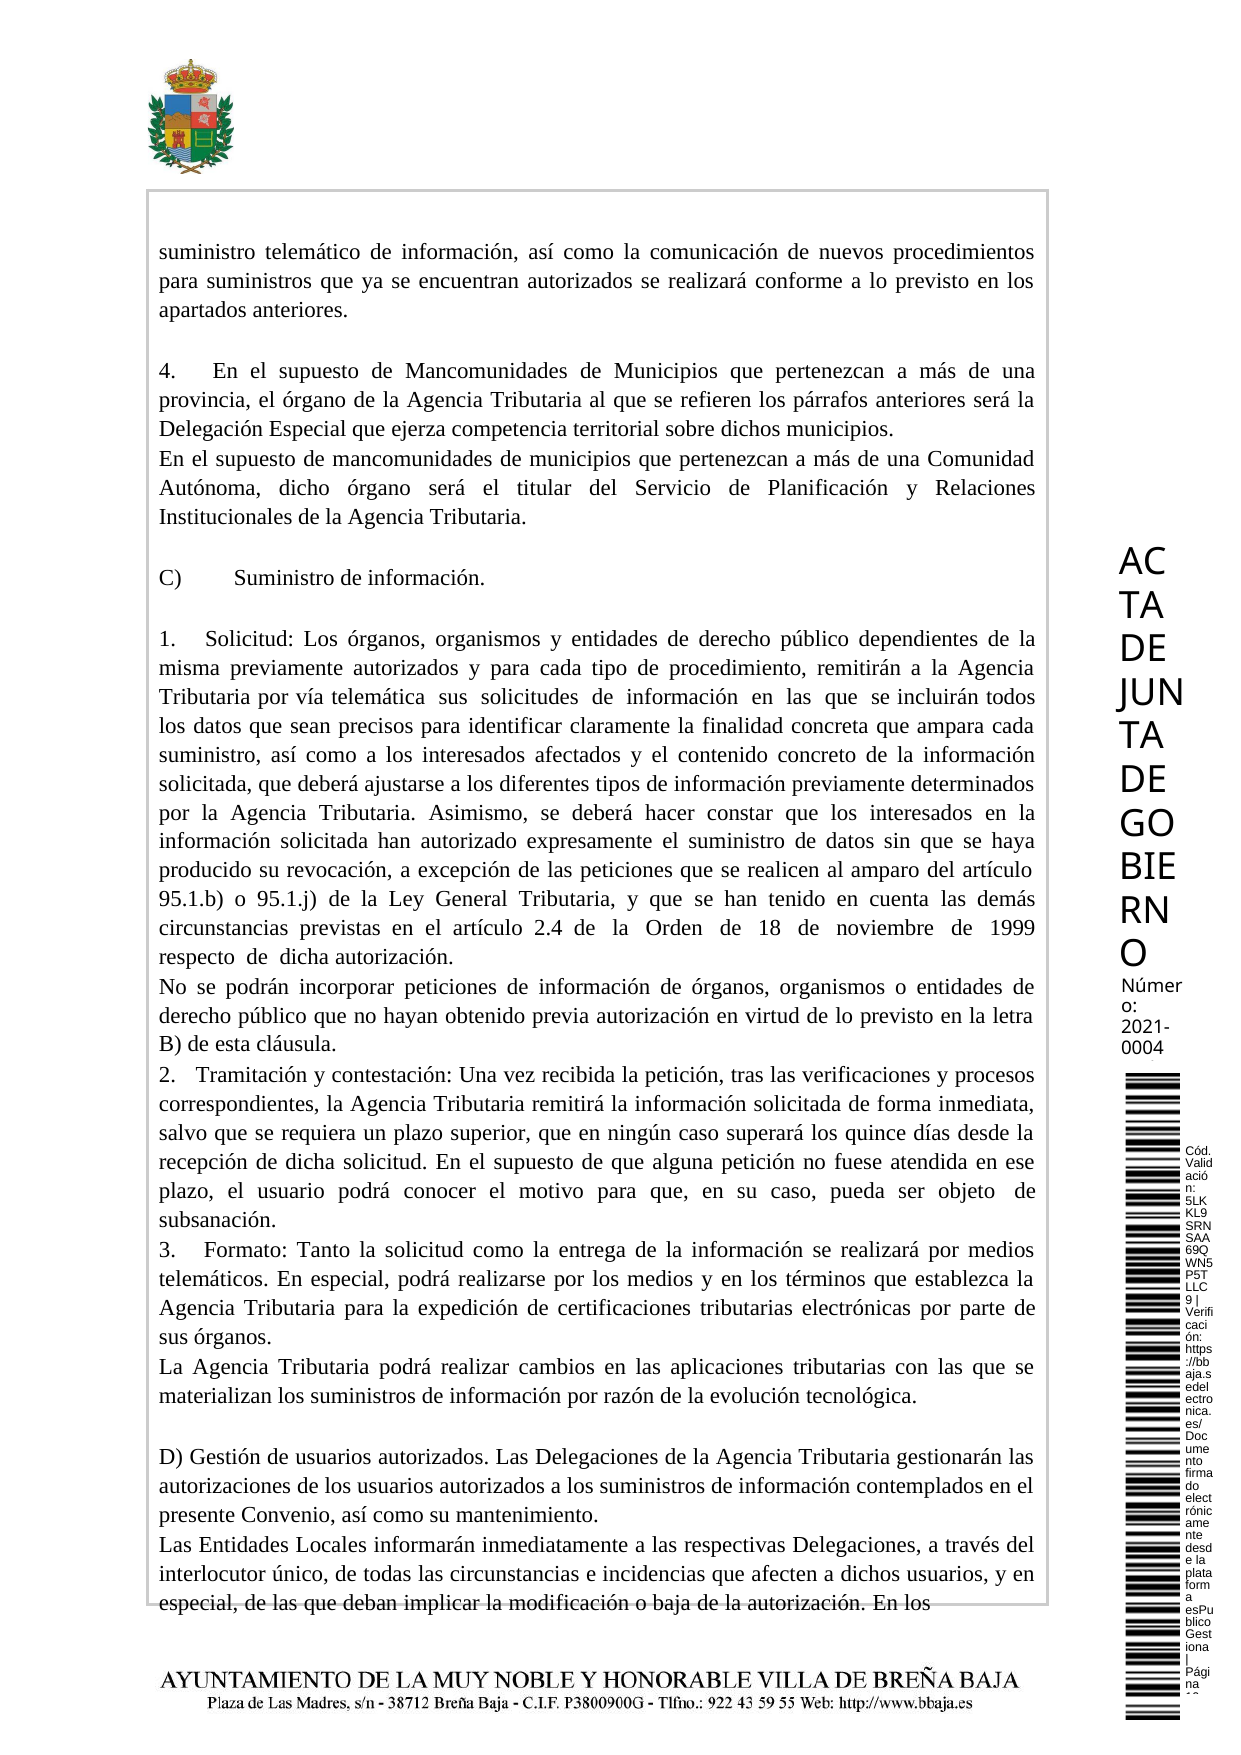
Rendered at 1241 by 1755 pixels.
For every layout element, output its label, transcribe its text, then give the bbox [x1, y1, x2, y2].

text En el supuesto de mancomunidades de municipios que pertenezcan a más de una Comunidad Autónoma, dicho órgano será el titular del Servicio de Planificación y Relaciones Institucionales de la Agencia Tributaria. [159, 445, 1036, 529]
list Solicitud: Los órganos, organismos y entidades de derecho público dependientes de la misma previamente autorizados y para cada tipo de procedimiento, remitirán a la Agencia Tributaria por vía telemática sus solicitudes de información en las que se incluirán todos los datos que sean precisos para identificar claramente la finalidad concreta que ampara cada suministro, así como a los interesados afectados y el contenido concreto de la información solicitada, que deberá ajustarse a los diferentes tipos de información previamente determinados por la Agencia Tributaria. Asimismo, se deberá hacer constar que los interesados en la información solicitada han autorizado expresamente el suministro de datos sin que se haya producido su revocación, a excepción de las peticiones que se realicen al amparo del artículo [159, 625, 1036, 883]
list Tramitación y contestación: Una vez recibida la petición, tras las verificaciones y procesos correspondientes, la Agencia Tributaria remitirá la información solicitada de forma inmediata, salvo que se requiera un plazo superior, que en ningún caso superará los quince días desde la recepción de dicha solicitud. En el supuesto de que alguna petición no fuese atendida en ese plazo, el usuario podrá conocer el motivo para que, en su caso, pueda ser objeto de subsanación. [159, 1061, 1036, 1232]
list [1049, 564, 1117, 590]
list Suministro de información. [159, 564, 1046, 590]
text D) Gestión de usuarios autorizados. Las Delegaciones de la Agencia Tributaria gestionarán las autorizaciones de los usuarios autorizados a los suministros de información contemplados en el presente Convenio, así como su mantenimiento. [159, 1443, 1036, 1527]
text 95.1.b) o 95.1.j) de la Ley General Tributaria, y que se han tenido en cuenta las demás circunstancias previstas en el artículo 2.4 de la Orden de 18 de noviembre de 1999 respecto de dicha autorización. [159, 886, 1036, 970]
text [1049, 1031, 1117, 1057]
text B) de esta cláusula. [159, 1031, 1046, 1057]
text suministro telemático de información, así como la comunicación de nuevos procedimientos para suministros que ya se encuentran autorizados se realizará conforme a lo previsto en los apartados anteriores. [159, 238, 1036, 322]
text Cód. Validación: 5LKKL9SRNSAA69QWN5P5TLLC9 | Verificación: https://bbaja.sedelectronica.es/ Documento firmado electrónicamente desde la plataforma esPublico Gestiona | Página 10 de 35 [1185, 1146, 1214, 1693]
text No se podrán incorporar peticiones de información de órganos, organismos o entidades de derecho público que no hayan obtenido previa autorización en virtud de lo previsto en la letra [159, 973, 1036, 1028]
text ACTA DE JUNTA DE GOBIERNO [1119, 540, 1186, 975]
text Número: 2021-0004 Fecha: 21/01/2022 [1121, 975, 1186, 1060]
list En el supuesto de Mancomunidades de Municipios que pertenezcan a más de una provincia, el órgano de la Agencia Tributaria al que se refieren los párrafos anteriores será la Delegación Especial que ejerza competencia territorial sobre dichos municipios. [159, 357, 1036, 441]
list Formato: Tanto la solicitud como la entrega de la información se realizará por medios telemáticos. En especial, podrá realizarse por los medios y en los términos que establezca la Agencia Tributaria para la expedición de certificaciones tributarias electrónicas por parte de sus órganos. [159, 1236, 1036, 1349]
text La Agencia Tributaria podrá realizar cambios en las aplicaciones tributarias con las que se materializan los suministros de información por razón de la evolución tecnológica. [159, 1353, 1036, 1408]
text Las Entidades Locales informarán inmediatamente a las respectivas Delegaciones, a través del interlocutor único, de todas las circunstancias e incidencias que afecten a dichos usuarios, y en especial, de las que deban implicar la modificación o baja de la autorización. En los [159, 1531, 1036, 1603]
